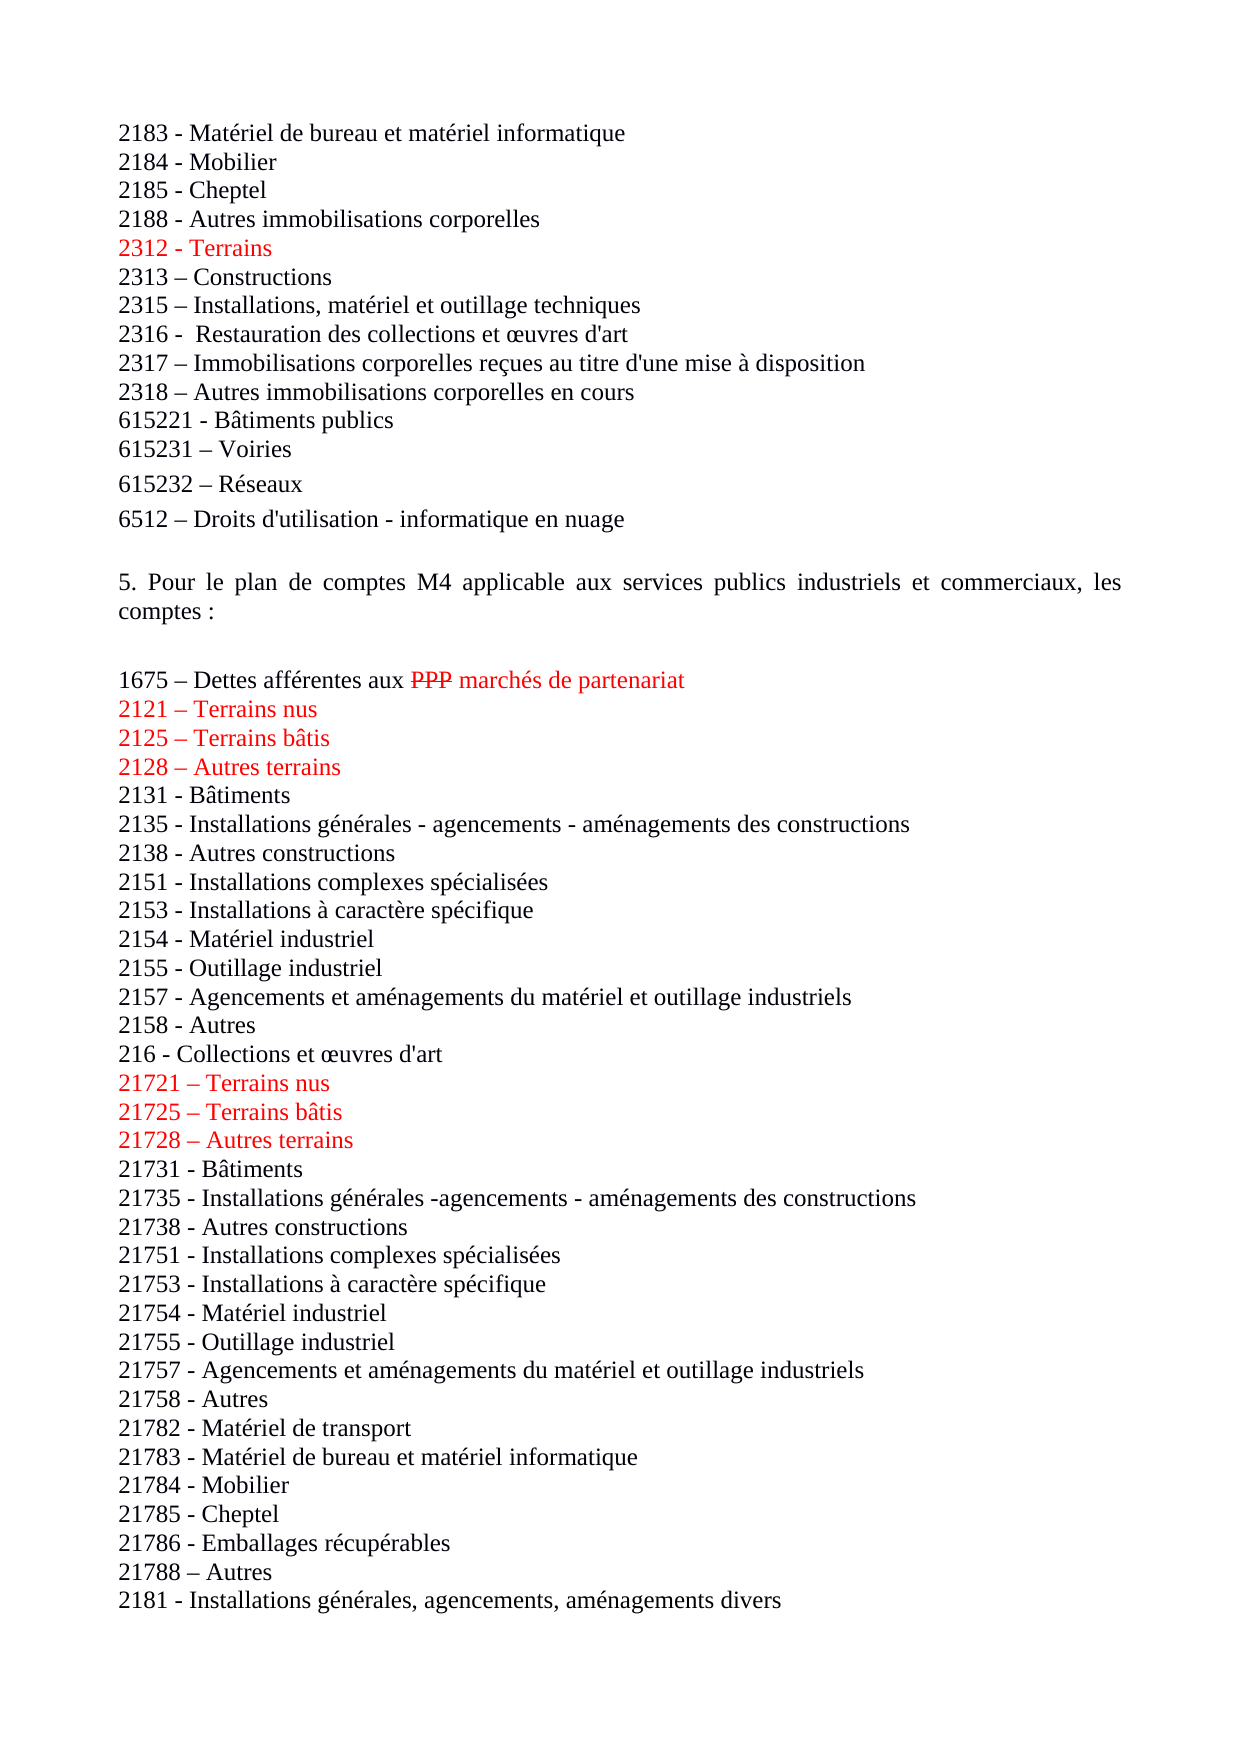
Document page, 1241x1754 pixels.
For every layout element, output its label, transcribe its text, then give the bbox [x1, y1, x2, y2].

text 21782 - Matériel de transport [118, 1413, 1122, 1442]
text 2121 – Terrains nus [118, 694, 1122, 723]
text 2158 - Autres [118, 1010, 1122, 1039]
text 21758 - Autres [118, 1384, 1122, 1413]
text 2138 - Autres constructions [118, 838, 1122, 867]
text 21721 – Terrains nus [118, 1068, 1122, 1097]
text 2183 - Matériel de bureau et matériel informatique [118, 118, 1122, 147]
text 216 - Collections et œuvres d'art [118, 1039, 1122, 1068]
text 2157 - Agencements et aménagements du matériel et outillage industriels [118, 982, 1122, 1010]
text 21788 – Autres [118, 1557, 1122, 1585]
text 2135 - Installations générales - agencements - aménagements des constructions [118, 809, 1122, 838]
text 615231 – Voiries [118, 434, 1122, 463]
text 2317 – Immobilisations corporelles reçues au titre d'une mise à disposition [118, 348, 1122, 377]
text 21753 - Installations à caractère spécifique [118, 1269, 1122, 1298]
text 2151 - Installations complexes spécialisées [118, 867, 1122, 895]
text 2318 – Autres immobilisations corporelles en cours [118, 377, 1122, 406]
text 2188 - Autres immobilisations corporelles [118, 204, 1122, 233]
text 2131 - Bâtiments [118, 780, 1122, 809]
text 2125 – Terrains bâtis [118, 723, 1122, 752]
text 1675 – Dettes afférentes aux PPP marchés de partenariat [118, 665, 1122, 694]
text 21757 - Agencements et aménagements du matériel et outillage industriels [118, 1355, 1122, 1384]
text 21728 – Autres terrains [118, 1125, 1122, 1154]
text 21786 - Emballages récupérables [118, 1528, 1122, 1557]
text 21783 - Matériel de bureau et matériel informatique [118, 1442, 1122, 1470]
text 2155 - Outillage industriel [118, 953, 1122, 982]
text 615232 – Réseaux [118, 469, 1122, 498]
text 2313 – Constructions [118, 262, 1122, 291]
text 21738 - Autres constructions [118, 1212, 1122, 1240]
text 21755 - Outillage industriel [118, 1327, 1122, 1355]
text 2128 – Autres terrains [118, 752, 1122, 780]
text 21785 - Cheptel [118, 1499, 1122, 1528]
text 2312 - Terrains [118, 233, 1122, 262]
text 2316 - Restauration des collections et œuvres d'art [118, 319, 1122, 348]
text 2184 - Mobilier [118, 147, 1122, 176]
text 5. Pour le plan de comptes M4 applicable aux services publics industriels et commerciaux, les comptes : [118, 567, 1122, 625]
text 21784 - Mobilier [118, 1470, 1122, 1499]
text 2181 - Installations générales, agencements, aménagements divers [118, 1585, 1122, 1614]
text 21731 - Bâtiments [118, 1154, 1122, 1183]
text 21751 - Installations complexes spécialisées [118, 1240, 1122, 1269]
text 2153 - Installations à caractère spécifique [118, 895, 1122, 924]
text 615221 - Bâtiments publics [118, 406, 1122, 434]
text 21735 - Installations générales -agencements - aménagements des constructions [118, 1183, 1122, 1212]
text 6512 – Droits d'utilisation - informatique en nuage [118, 504, 1122, 532]
text 2315 – Installations, matériel et outillage techniques [118, 291, 1122, 319]
text 21754 - Matériel industriel [118, 1298, 1122, 1327]
text 21725 – Terrains bâtis [118, 1097, 1122, 1125]
text 2185 - Cheptel [118, 176, 1122, 204]
text 2154 - Matériel industriel [118, 924, 1122, 953]
